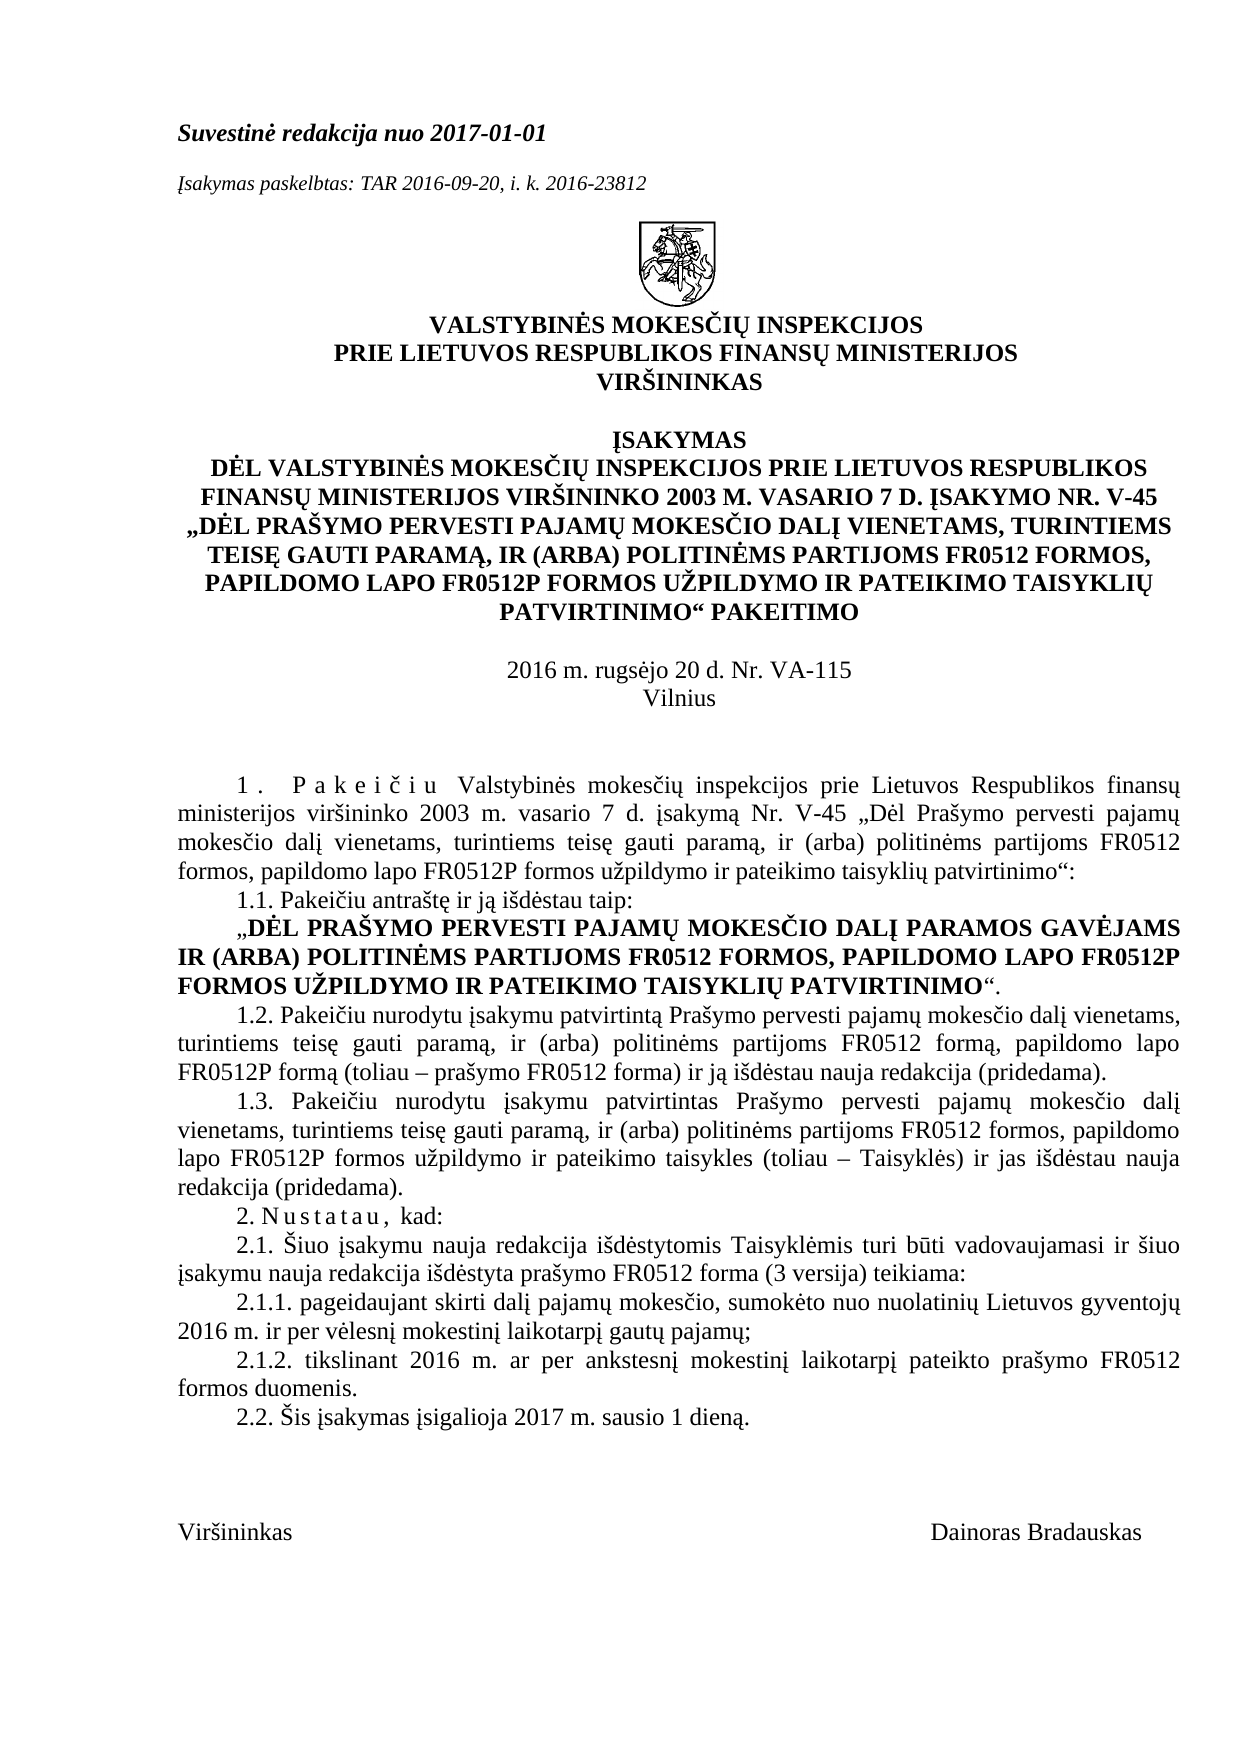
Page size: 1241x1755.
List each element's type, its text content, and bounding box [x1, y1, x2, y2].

text 2.2. Šis įsakymas įsigalioja 2017 m. sausio 1 dieną. [177, 1402, 1181, 1431]
text 2. Nustatau, kad: [177, 1201, 1181, 1230]
text 2.1.1. pageidaujant skirti dalį pajamų mokesčio, sumokėto nuo nuolatinių Lietuvos gyventojų 2016 m. ir per vėlesnį mokestinį laikotarpį gautų pajamų; [177, 1287, 1181, 1345]
text 1.3. Pakeičiu nurodytu įsakymu patvirtintas Prašymo pervesti pajamų mokesčio dalį vienetams, turintiems teisę gauti paramą, ir (arba) politinėms partijoms FR0512 formos, papildomo lapo FR0512P formos užpildymo ir pateikimo taisykles (toliau – Taisyklės) ir jas išdėstau nauja redakcija (pridedama). [177, 1086, 1181, 1201]
text 2016 m. rugsėjo 20 d. Nr. VA-115 [177, 655, 1181, 683]
text 1.1. Pakeičiu antraštę ir ją išdėstau taip: [177, 885, 1181, 913]
text 2.1. Šiuo įsakymu nauja redakcija išdėstytomis Taisyklėmis turi būti vadovaujamasi ir šiuo įsakymu nauja redakcija išdėstyta prašymo FR0512 forma (3 versija) teikiama: [177, 1230, 1181, 1287]
text ĮSAKYMAS [177, 425, 1181, 453]
text PRIE LIETUVOS RESPUBLIKOS FINANSŲ MINISTERIJOS [177, 338, 1181, 367]
text 1. Pakeičiu Valstybinės mokesčių inspekcijos prie Lietuvos Respublikos finansų ministerijos viršininko 2003 m. vasario 7 d. įsakymą Nr. V-45 „Dėl Prašymo pervesti pajamų mokesčio dalį vienetams, turintiems teisę gauti paramą, ir (arba) politinėms partijoms FR0512 formos, papildomo lapo FR0512P formos užpildymo ir pateikimo taisyklių patvirtinimo“: [177, 770, 1181, 885]
text „DĖL PRAŠYMO PERVESTI PAJAMŲ MOKESČIO DALĮ PARAMOS GAVĖJAMS IR (ARBA) POLITINĖMS PARTIJOMS FR0512 FORMOS, PAPILDOMO LAPO FR0512P FORMOS UŽPILDYMO IR PATEIKIMO TAISYKLIŲ PATVIRTINIMO“. [177, 913, 1181, 1000]
text Įsakymas paskelbtas: TAR 2016-09-20, i. k. 2016-23812 [177, 171, 1181, 195]
text 1.2. Pakeičiu nurodytu įsakymu patvirtintą Prašymo pervesti pajamų mokesčio dalį vienetams, turintiems teisę gauti paramą, ir (arba) politinėms partijoms FR0512 formą, papildomo lapo FR0512P formą (toliau – prašymo FR0512 forma) ir ją išdėstau nauja redakcija (pridedama). [177, 1000, 1181, 1086]
text DĖL VALSTYBINĖS MOKESČIŲ INSPEKCIJOS PRIE LIETUVOS RESPUBLIKOS FINANSŲ MINISTERIJOS VIRŠININKO 2003 m. vasario 7 d. įsakymo nr. V-45 „DĖL PRAŠYMO PERVESTI PAJAMŲ MOKESČIO DALĮ VIENETAMS, TURINTIEMS TEISĘ GAUTI PARAMĄ, IR (ARBA) POLITINĖMS PARTIJOMS FR0512 FORMOS, PAPILDOMO LAPO FR0512P FORMOS UŽPILDYMO IR PATEIKIMO TAISYKLIŲ PATVIRTINIMO“ PAKEITIMO [177, 453, 1181, 626]
text Suvestinė redakcija nuo 2017-01-01 [177, 118, 1181, 147]
text 2.1.2. tikslinant 2016 m. ar per ankstesnį mokestinį laikotarpį pateikto prašymo FR0512 formos duomenis. [177, 1345, 1181, 1402]
text Vilnius [177, 683, 1181, 712]
text VALSTYBINĖS MOKESČIŲ INSPEKCIJOS [177, 310, 1181, 338]
text VIRŠININKAS [177, 367, 1181, 396]
text Viršininkas Dainoras Bradauskas [177, 1517, 1181, 1546]
